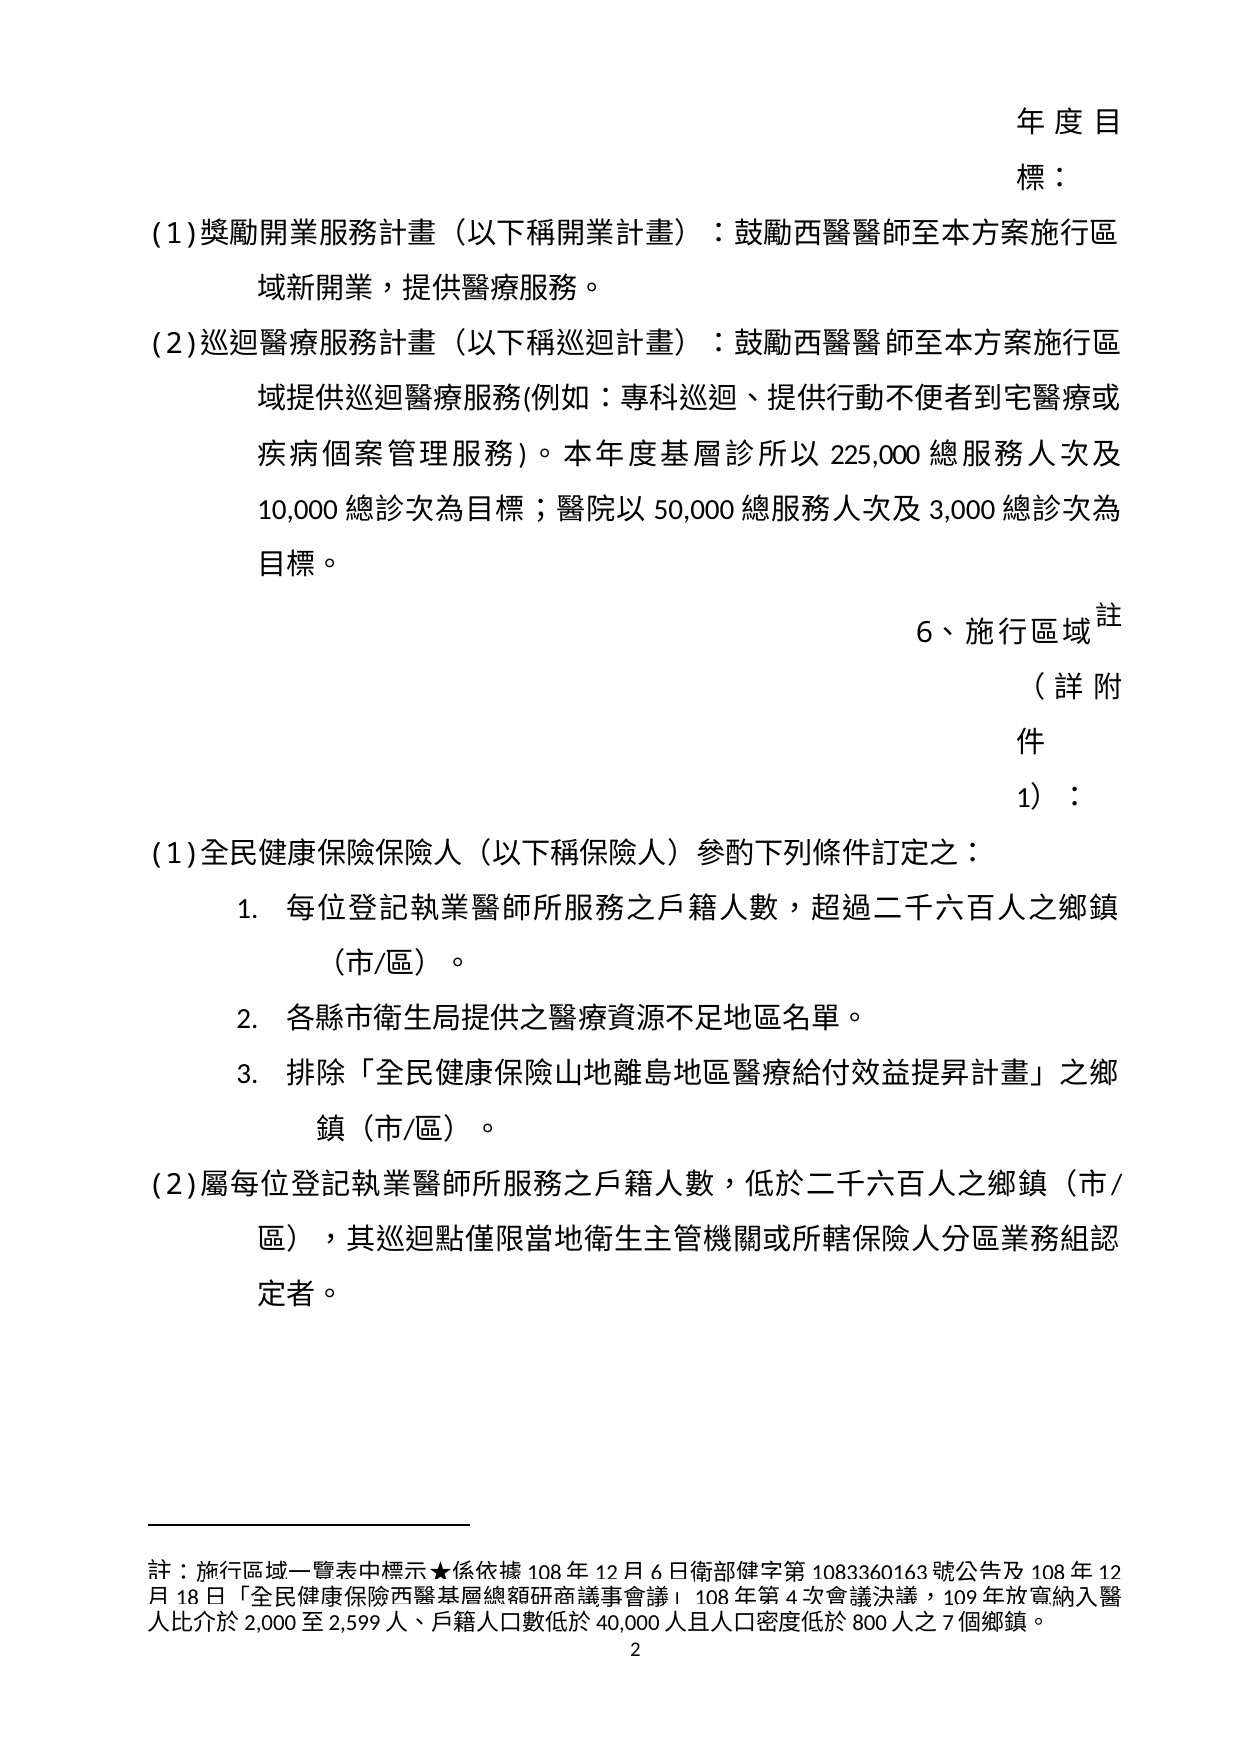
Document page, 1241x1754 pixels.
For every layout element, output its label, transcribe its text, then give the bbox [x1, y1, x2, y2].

list 排除「全民健康保險山地離島地區醫療給付效益提昇計畫」之鄉鎮（市/區）。 [236, 1040, 1122, 1150]
list 每位登記執業醫師所服務之戶籍人數，超過二千六百人之鄉鎮（市/區）。 [236, 874, 1122, 984]
list 屬每位登記執業醫師所服務之戶籍人數，低於二千六百人之鄉鎮（市/區），其巡迴點僅限當地衛生主管機關或所轄保險人分區業務組認定者。 [148, 1150, 1122, 1316]
list 各縣市衛生局提供之醫療資源不足地區名單。 [236, 984, 1122, 1040]
list 獎勵開業服務計畫（以下稱開業計畫）：鼓勵西醫醫師至本方案施行區域新開業，提供醫療服務。 [148, 199, 1122, 309]
list ：施行區域一覽表中標示★係依據108年12月6日衛部健字第1083360163號公告及108年12月18日「全民健康保險西醫基層總額研商議事會議」108年第4次會議決議，109年放寬納入醫人比介於2,000至2,599人、戶籍人口數低於40,000人且人口密度低於800人之7個鄉鎮。 [148, 1561, 1122, 1636]
list 年度目標： [916, 89, 1122, 199]
list 巡迴醫療服務計畫（以下稱巡迴計畫）：鼓勵西醫醫師至本方案施行區域提供巡迴醫療服務(例如：專科巡迴、提供行動不便者到宅醫療或疾病個案管理服務)。本年度基層診所以225,000總服務人次及10,000總診次為目標；醫院以50,000總服務人次及3,000總診次為目標。 [148, 309, 1122, 586]
list 全民健康保險保險人（以下稱保險人）參酌下列條件訂定之： [148, 819, 1122, 874]
list 施行區域（詳附件1）： [916, 598, 1122, 819]
